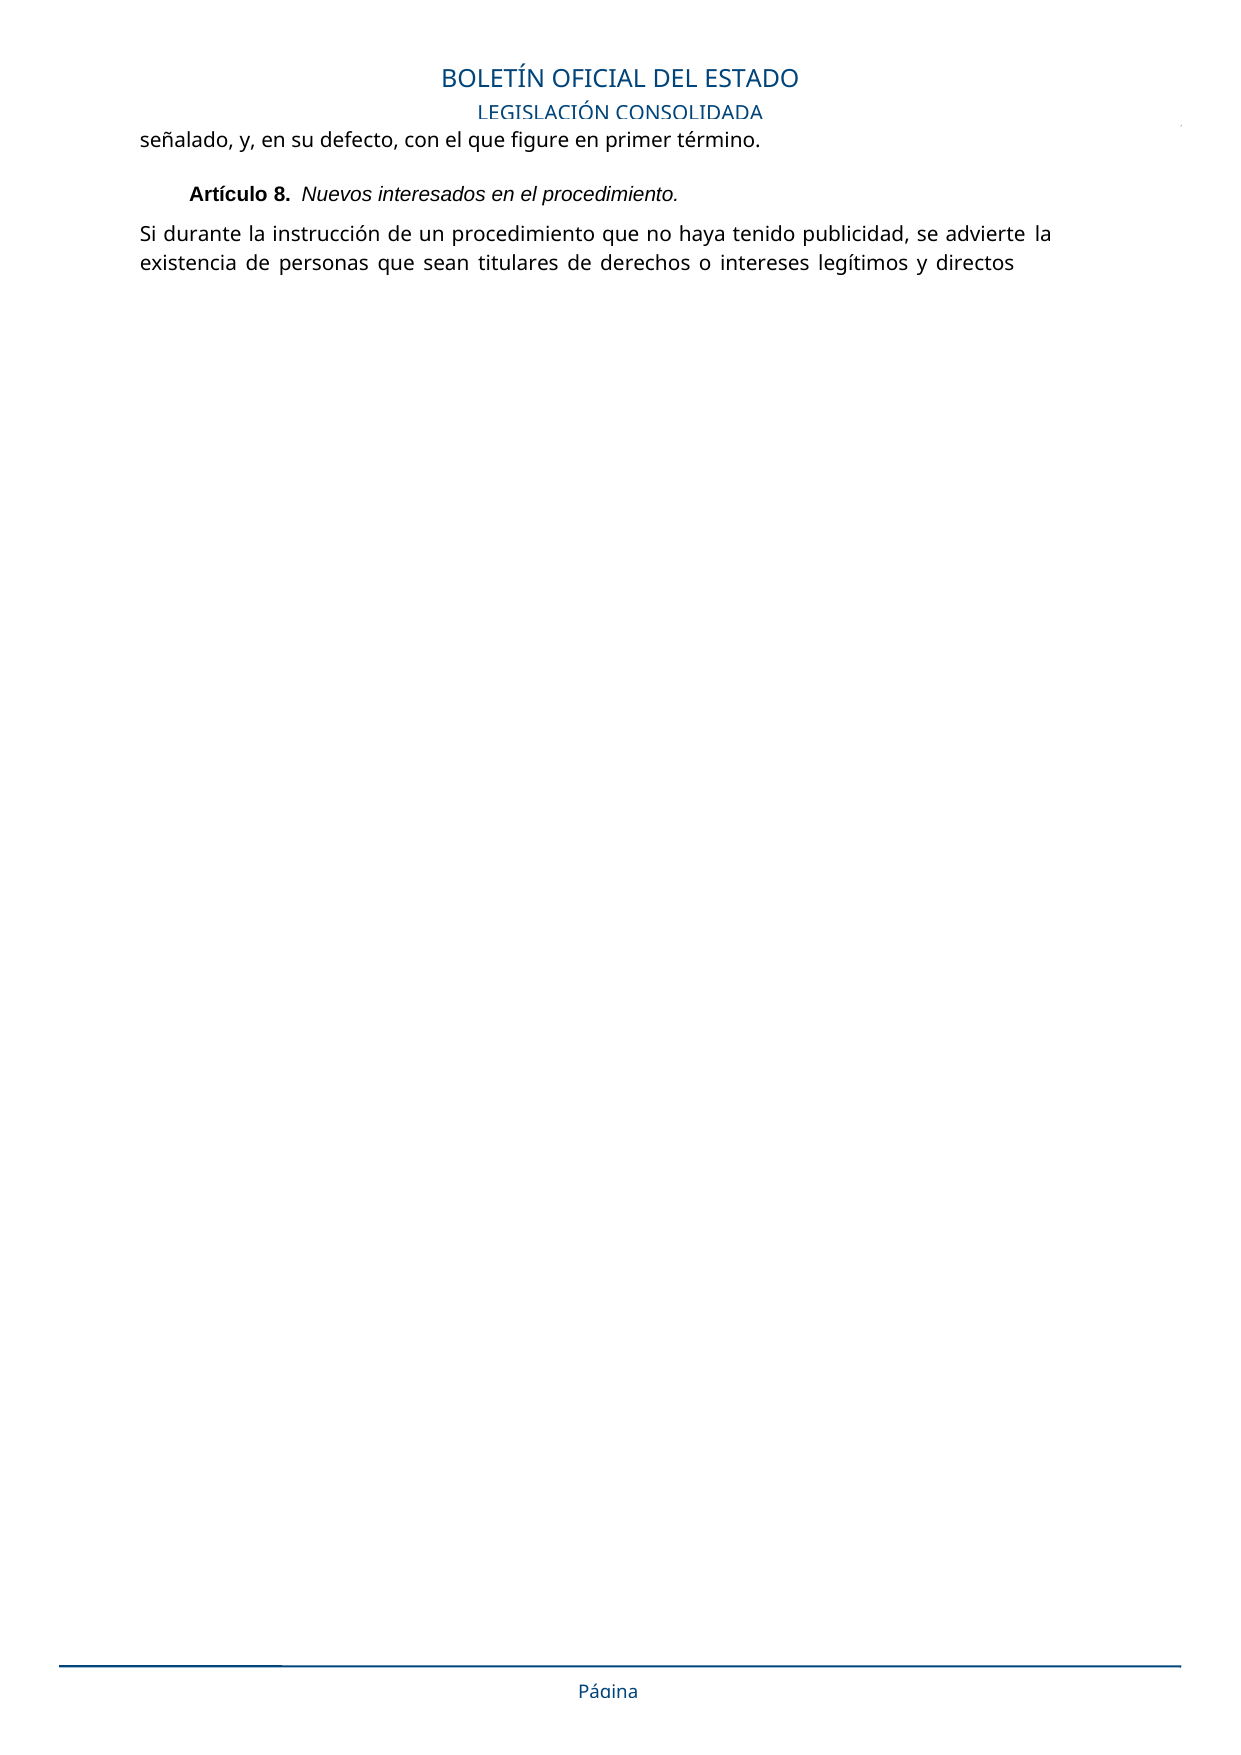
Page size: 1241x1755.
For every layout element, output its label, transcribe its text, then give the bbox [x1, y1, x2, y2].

text Si durante la instrucción de un procedimiento que no haya tenido publicidad, se advierte la existencia de personas que sean titulares de derechos o intereses legítimos y directos [139, 219, 1052, 276]
text señalado, y, en su defecto, con el que figure en primer término. [139, 125, 1052, 153]
text Artículo 8. Nuevos interesados en el procedimiento. [189, 182, 1184, 206]
